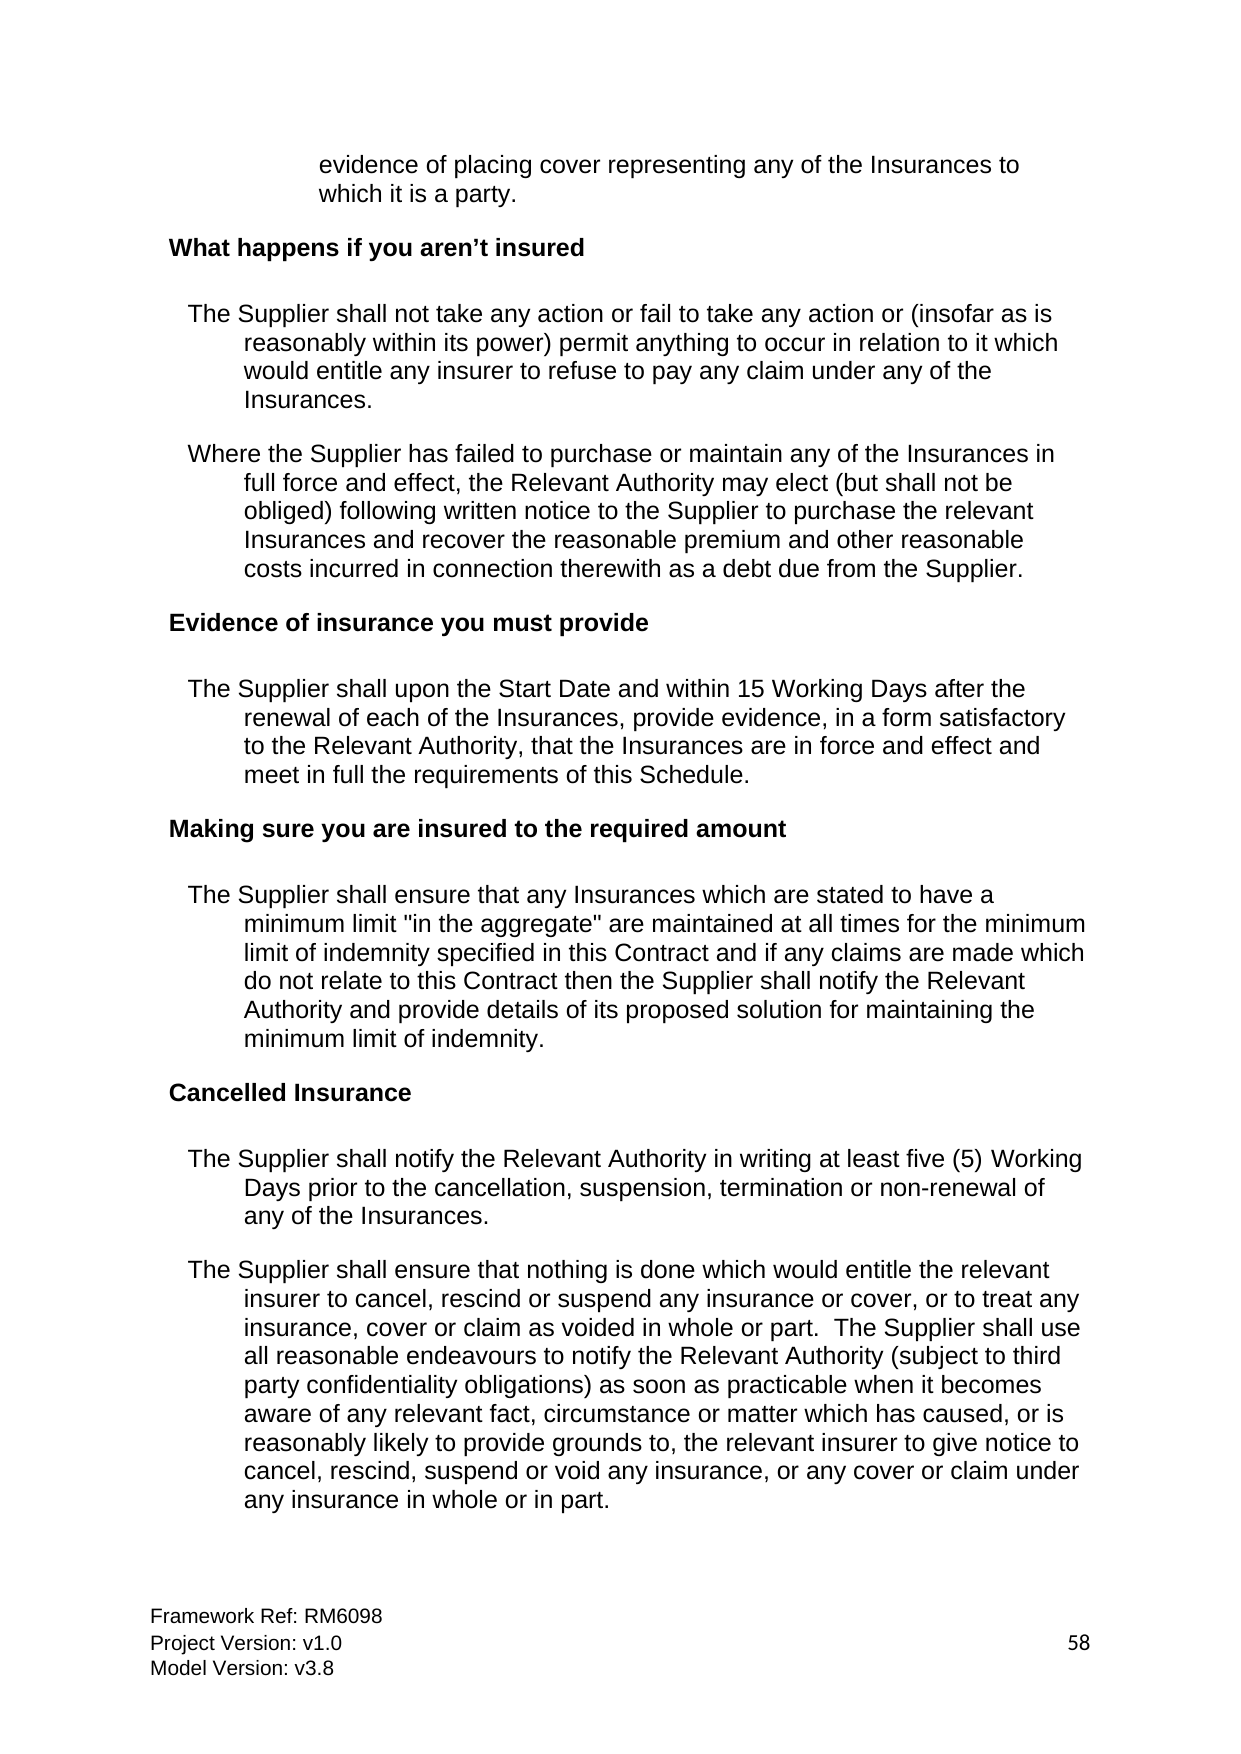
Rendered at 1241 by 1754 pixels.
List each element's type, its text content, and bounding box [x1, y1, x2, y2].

text Where the Supplier has failed to purchase or maintain any of the Insurances in full force and effect, the Relevant Authority may elect (but shall not be obliged) following written notice to the Supplier to purchase the relevant Insurances and recover the reasonable premium and other reasonable costs incurred in connection therewith as a debt due from the Supplier. [187, 439, 1090, 582]
text Evidence of insurance you must provide [169, 607, 1090, 636]
text The Supplier shall upon the Start Date and within 15 Working Days after the renewal of each of the Insurances, provide evidence, in a form satisfactory to the Relevant Authority, that the Insurances are in force and effect and meet in full the requirements of this Schedule. [187, 674, 1090, 789]
text The Supplier shall ensure that any Insurances which are stated to have a minimum limit "in the aggregate" are maintained at all times for the minimum limit of indemnity specified in this Contract and if any claims are made which do not relate to this Contract then the Supplier shall notify the Relevant Authority and provide details of its proposed solution for maintaining the minimum limit of indemnity. [187, 880, 1090, 1052]
text evidence of placing cover representing any of the Insurances to which it is a party. [244, 150, 1090, 207]
text What happens if you aren’t insured [169, 232, 1090, 261]
text The Supplier shall notify the Relevant Authority in writing at least five (5) Working Days prior to the cancellation, suspension, termination or non-renewal of any of the Insurances. [187, 1144, 1090, 1230]
text Cancelled Insurance [169, 1077, 1090, 1106]
text The Supplier shall not take any action or fail to take any action or (insofar as is reasonably within its power) permit anything to occur in relation to it which would entitle any insurer to refuse to pay any claim under any of the Insurances. [187, 299, 1090, 414]
text Making sure you are insured to the required amount [169, 814, 1090, 842]
text The Supplier shall ensure that nothing is done which would entitle the relevant insurer to cancel, rescind or suspend any insurance or cover, or to treat any insurance, cover or claim as voided in whole or part. The Supplier shall use all reasonable endeavours to notify the Relevant Authority (subject to third party confidentiality obligations) as soon as practicable when it becomes aware of any relevant fact, circumstance or matter which has caused, or is reasonably likely to provide grounds to, the relevant insurer to give notice to cancel, rescind, suspend or void any insurance, or any cover or claim under any insurance in whole or in part. [187, 1255, 1090, 1514]
